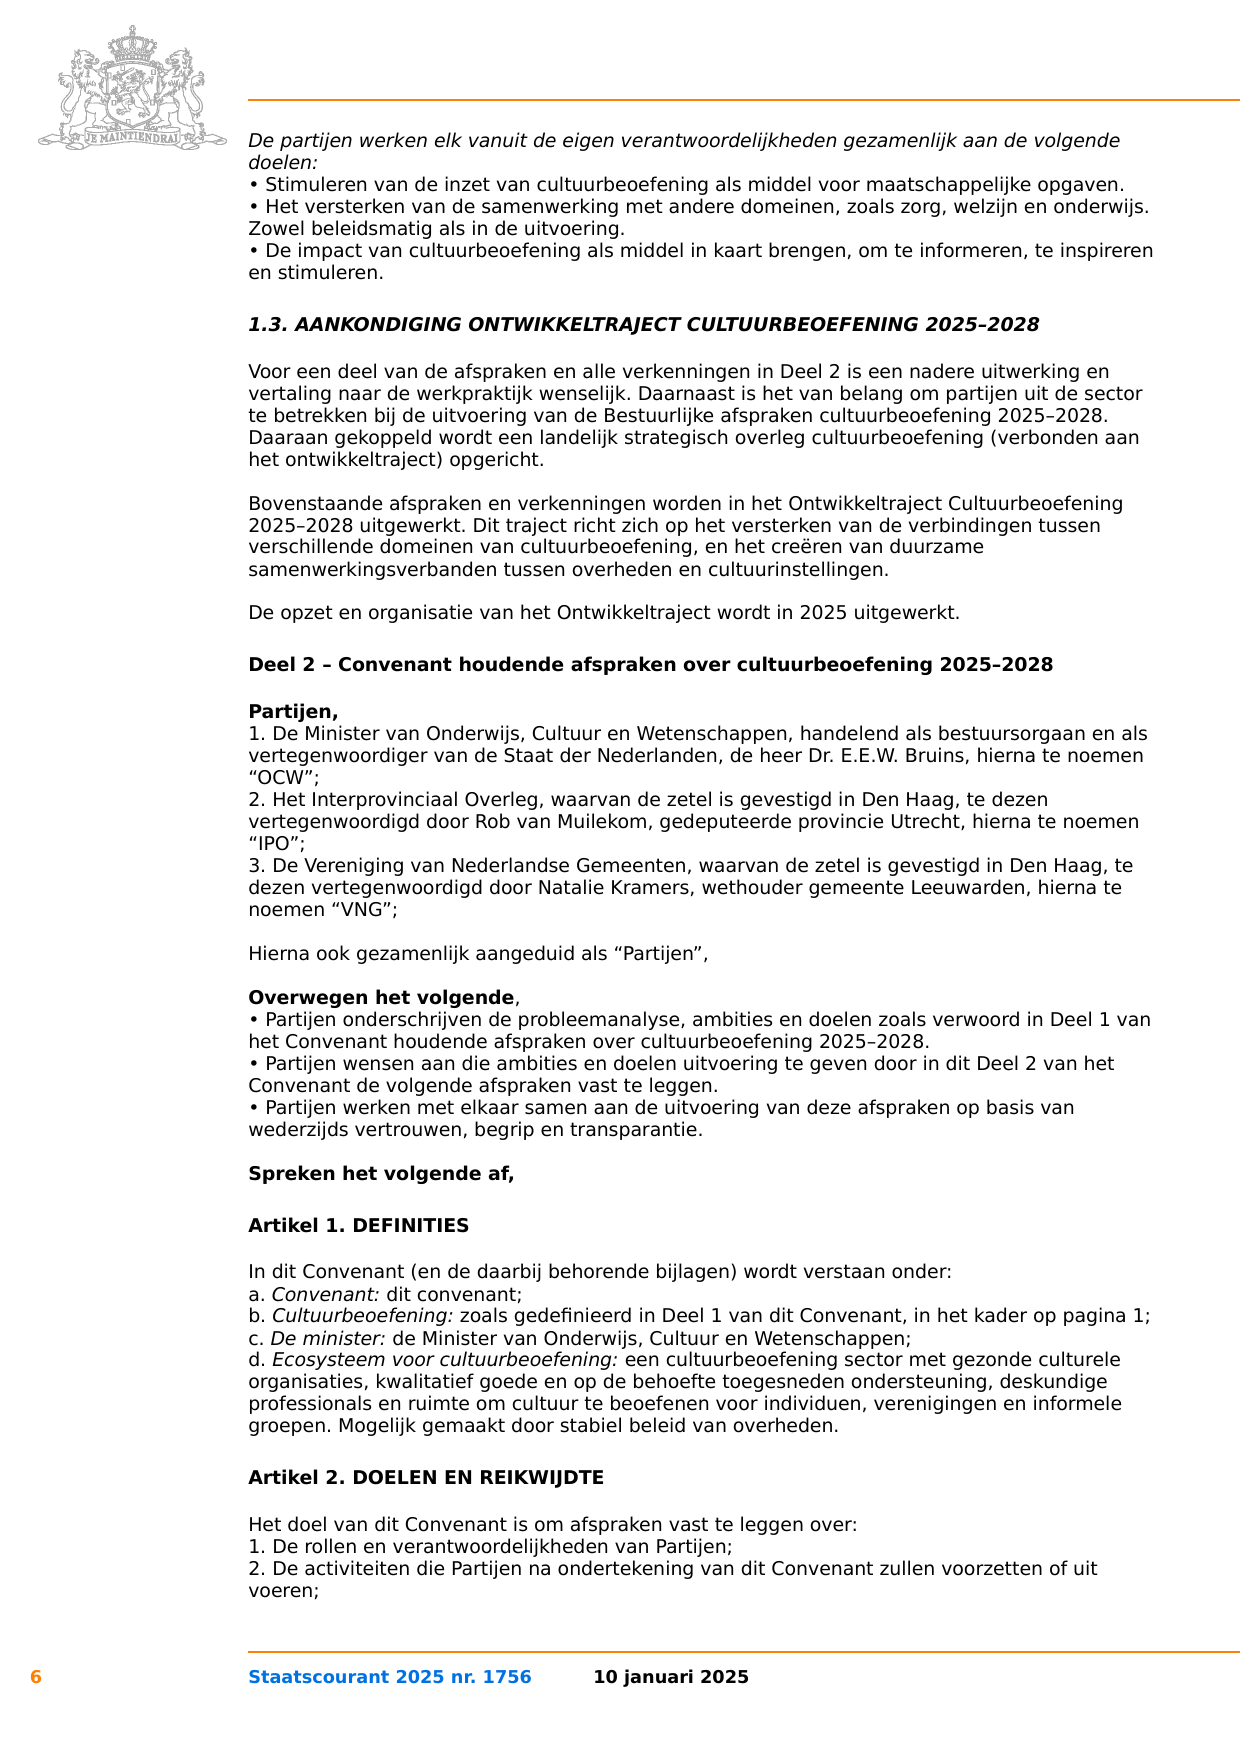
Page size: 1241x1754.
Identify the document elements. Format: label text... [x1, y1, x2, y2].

text Het doel van dit Convenant is om afspraken vast te leggen over: [248, 1514, 1163, 1536]
text Bovenstaande afspraken en verkenningen worden in het Ontwikkeltraject Cultuurbeoefening 2025–2028 uitgewerkt. Dit traject richt zich op het versterken van de verbindingen tussen verschillende domeinen van cultuurbeoefening, en het creëren van duurzame samenwerkingsverbanden tussen overheden en cultuurinstellingen. [248, 492, 1163, 580]
text a. Convenant: dit convenant; [248, 1283, 1163, 1305]
text Hierna ook gezamenlijk aangeduid als “Partijen”, [248, 943, 1163, 965]
text Spreken het volgende af, [248, 1162, 1163, 1184]
text • Stimuleren van de inzet van cultuurbeoefening als middel voor maatschappelijke opgaven. [248, 174, 1163, 196]
text 2. Het Interprovinciaal Overleg, waarvan de zetel is gevestigd in Den Haag, te dezen vertegenwoordigd door Rob van Muilekom, gedeputeerde provincie Utrecht, hierna te noemen “IPO”; [248, 789, 1163, 855]
text De partijen werken elk vanuit de eigen verantwoordelijkheden gezamenlijk aan de volgende doelen: [248, 130, 1163, 174]
text 2. De activiteiten die Partijen na ondertekening van dit Convenant zullen voorzetten of uit voeren; [248, 1558, 1163, 1602]
text De opzet en organisatie van het Ontwikkeltraject wordt in 2025 uitgewerkt. [248, 602, 1163, 624]
text Partijen, [248, 701, 1163, 723]
text • Partijen wensen aan die ambities en doelen uitvoering te geven door in dit Deel 2 van het Convenant de volgende afspraken vast te leggen. [248, 1053, 1163, 1097]
subtitle Deel 2 – Convenant houdende afspraken over cultuurbeoefening 2025–2028 [248, 654, 1163, 676]
picture [38, 25, 227, 150]
text d. Ecosysteem voor cultuurbeoefening: een cultuurbeoefening sector met gezonde culturele organisaties, kwalitatief goede en op de behoefte toegesneden ondersteuning, deskundige professionals en ruimte om cultuur te beoefenen voor individuen, verenigingen en informele groepen. Mogelijk gemaakt door stabiel beleid van overheden. [248, 1349, 1163, 1437]
subtitle Artikel 2. DOELEN EN REIKWIJDTE [248, 1467, 1163, 1489]
text 1. De Minister van Onderwijs, Cultuur en Wetenschappen, handelend als bestuursorgaan en als vertegenwoordiger van de Staat der Nederlanden, de heer Dr. E.E.W. Bruins, hierna te noemen “OCW”; [248, 723, 1163, 789]
text b. Cultuurbeoefening: zoals gedefinieerd in Deel 1 van dit Convenant, in het kader op pagina 1; [248, 1305, 1163, 1327]
subtitle Artikel 1. DEFINITIES [248, 1214, 1163, 1236]
text 3. De Vereniging van Nederlandse Gemeenten, waarvan de zetel is gevestigd in Den Haag, te dezen vertegenwoordigd door Natalie Kramers, wethouder gemeente Leeuwarden, hierna te noemen “VNG”; [248, 855, 1163, 921]
text Voor een deel van de afspraken en alle verkenningen in Deel 2 is een nadere uitwerking en vertaling naar de werkpraktijk wenselijk. Daarnaast is het van belang om partijen uit de sector te betrekken bij de uitvoering van de Bestuurlijke afspraken cultuurbeoefening 2025–2028. Daaraan gekoppeld wordt een landelijk strategisch overleg cultuurbeoefening (verbonden aan het ontwikkeltraject) opgericht. [248, 361, 1163, 471]
text 1. De rollen en verantwoordelijkheden van Partijen; [248, 1536, 1163, 1558]
text • Partijen werken met elkaar samen aan de uitvoering van deze afspraken op basis van wederzijds vertrouwen, begrip en transparantie. [248, 1097, 1163, 1141]
text Overwegen het volgende, [248, 987, 1163, 1009]
subtitle 1.3. AANKONDIGING ONTWIKKELTRAJECT CULTUURBEOEFENING 2025–2028 [248, 314, 1163, 336]
text In dit Convenant (en de daarbij behorende bijlagen) wordt verstaan onder: [248, 1261, 1163, 1283]
text • Het versterken van de samenwerking met andere domeinen, zoals zorg, welzijn en onderwijs. Zowel beleidsmatig als in de uitvoering. [248, 196, 1163, 240]
text • De impact van cultuurbeoefening als middel in kaart brengen, om te informeren, te inspireren en stimuleren. [248, 240, 1163, 284]
text c. De minister: de Minister van Onderwijs, Cultuur en Wetenschappen; [248, 1327, 1163, 1349]
text • Partijen onderschrijven de probleemanalyse, ambities en doelen zoals verwoord in Deel 1 van het Convenant houdende afspraken over cultuurbeoefening 2025–2028. [248, 1009, 1163, 1053]
